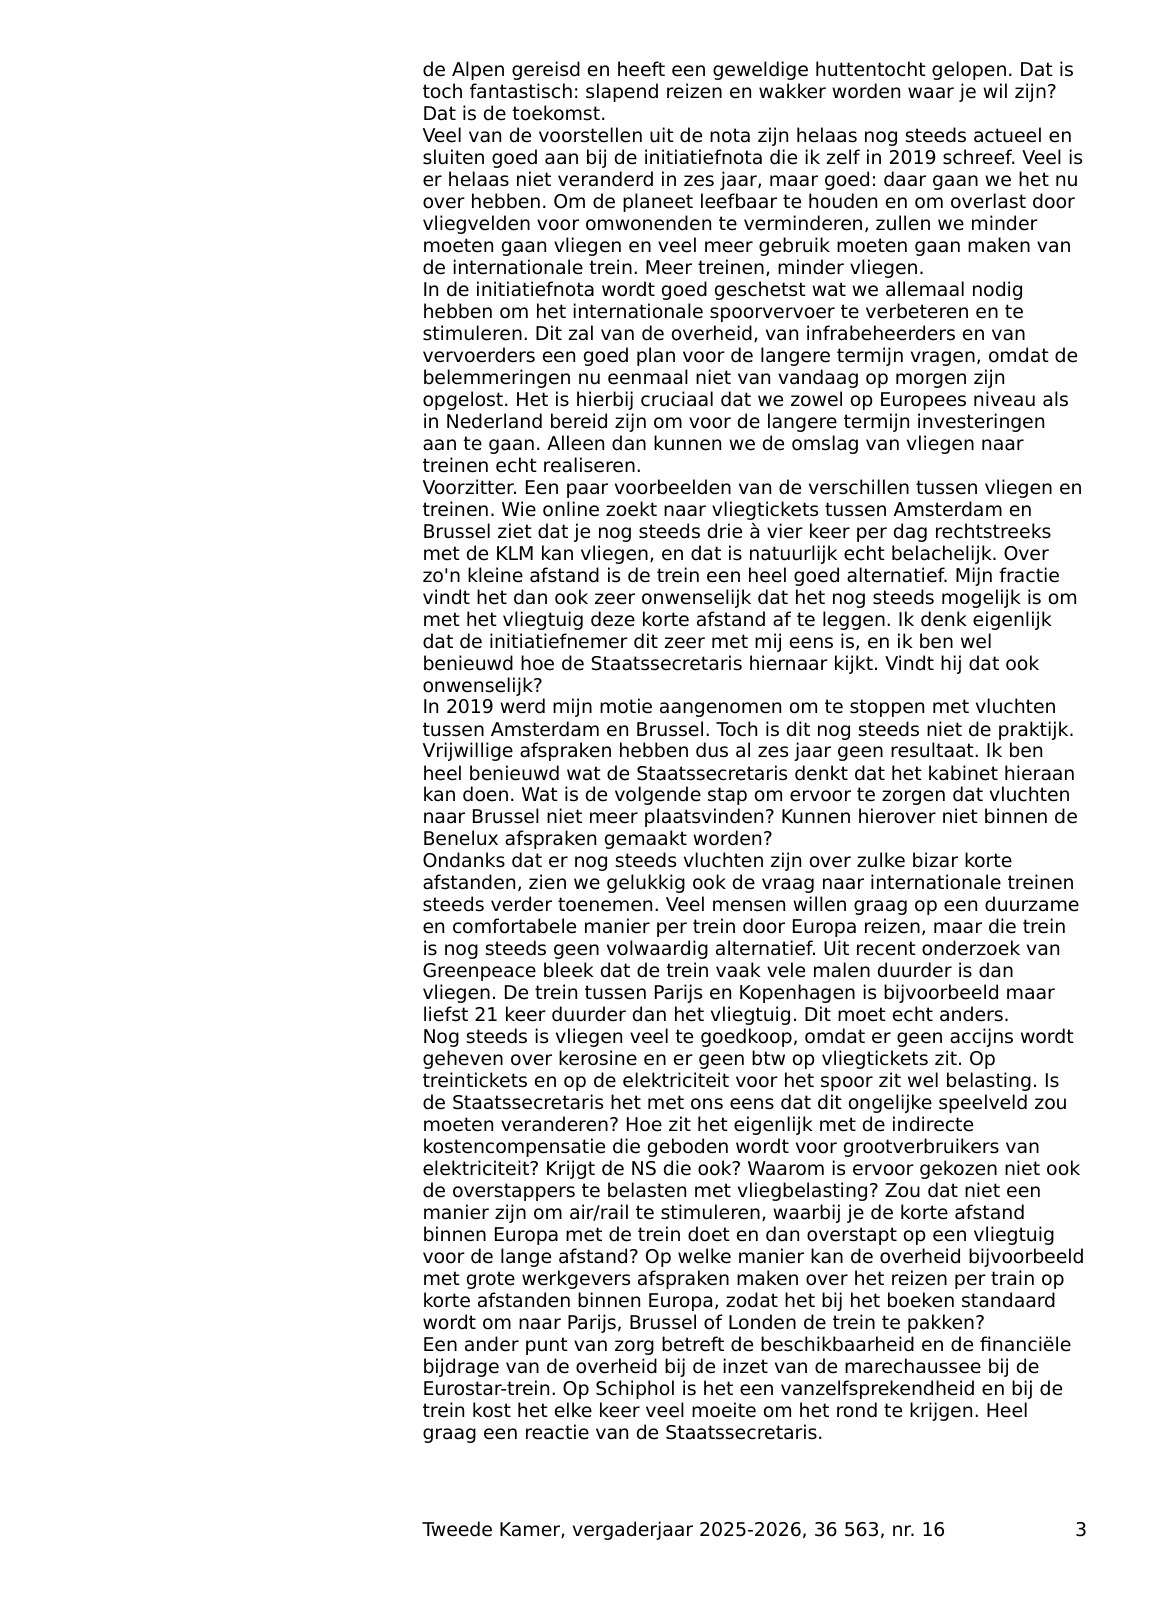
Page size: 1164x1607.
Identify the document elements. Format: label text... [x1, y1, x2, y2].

text Veel van de voorstellen uit de nota zijn helaas nog steeds actueel en sluiten goed aan bij de initiatiefnota die ik zelf in 2019 schreef. Veel is er helaas niet veranderd in zes jaar, maar goed: daar gaan we het nu over hebben. Om de planeet leefbaar te houden en om overlast door vliegvelden voor omwonenden te verminderen, zullen we minder moeten gaan vliegen en veel meer gebruik moeten gaan maken van de internationale trein. Meer treinen, minder vliegen. [422, 125, 1087, 279]
text In de initiatiefnota wordt goed geschetst wat we allemaal nodig hebben om het internationale spoorvervoer te verbeteren en te stimuleren. Dit zal van de overheid, van infrabeheerders en van vervoerders een goed plan voor de langere termijn vragen, omdat de belemmeringen nu eenmaal niet van vandaag op morgen zijn opgelost. Het is hierbij cruciaal dat we zowel op Europees niveau als in Nederland bereid zijn om voor de langere termijn investeringen aan te gaan. Alleen dan kunnen we de omslag van vliegen naar treinen echt realiseren. [422, 279, 1087, 477]
text In 2019 werd mijn motie aangenomen om te stoppen met vluchten tussen Amsterdam en Brussel. Toch is dit nog steeds niet de praktijk. Vrijwillige afspraken hebben dus al zes jaar geen resultaat. Ik ben heel benieuwd wat de Staatssecretaris denkt dat het kabinet hieraan kan doen. Wat is de volgende stap om ervoor te zorgen dat vluchten naar Brussel niet meer plaatsvinden? Kunnen hierover niet binnen de Benelux afspraken gemaakt worden? [422, 696, 1087, 850]
text Een ander punt van zorg betreft de beschikbaarheid en de financiële bijdrage van de overheid bij de inzet van de marechaussee bij de Eurostar-trein. Op Schiphol is het een vanzelfsprekendheid en bij de trein kost het elke keer veel moeite om het rond te krijgen. Heel graag een reactie van de Staatssecretaris. [422, 1334, 1087, 1444]
text Voorzitter. Een paar voorbeelden van de verschillen tussen vliegen en treinen. Wie online zoekt naar vliegtickets tussen Amsterdam en Brussel ziet dat je nog steeds drie à vier keer per dag rechtstreeks met de KLM kan vliegen, en dat is natuurlijk echt belachelijk. Over zo'n kleine afstand is de trein een heel goed alternatief. Mijn fractie vindt het dan ook zeer onwenselijk dat het nog steeds mogelijk is om met het vliegtuig deze korte afstand af te leggen. Ik denk eigenlijk dat de initiatiefnemer dit zeer met mij eens is, en ik ben wel benieuwd hoe de Staatssecretaris hiernaar kijkt. Vindt hij dat ook onwenselijk? [422, 477, 1087, 696]
text de Alpen gereisd en heeft een geweldige huttentocht gelopen. Dat is toch fantastisch: slapend reizen en wakker worden waar je wil zijn? Dat is de toekomst. [422, 59, 1087, 125]
text Nog steeds is vliegen veel te goedkoop, omdat er geen accijns wordt geheven over kerosine en er geen btw op vliegtickets zit. Op treintickets en op de elektriciteit voor het spoor zit wel belasting. Is de Staatssecretaris het met ons eens dat dit ongelijke speelveld zou moeten veranderen? Hoe zit het eigenlijk met de indirecte kostencompensatie die geboden wordt voor grootverbruikers van elektriciteit? Krijgt de NS die ook? Waarom is ervoor gekozen niet ook de overstappers te belasten met vliegbelasting? Zou dat niet een manier zijn om air/rail te stimuleren, waarbij je de korte afstand binnen Europa met de trein doet en dan overstapt op een vliegtuig voor de lange afstand? Op welke manier kan de overheid bijvoorbeeld met grote werkgevers afspraken maken over het reizen per train op korte afstanden binnen Europa, zodat het bij het boeken standaard wordt om naar Parijs, Brussel of Londen de trein te pakken? [422, 1026, 1087, 1334]
text Ondanks dat er nog steeds vluchten zijn over zulke bizar korte afstanden, zien we gelukkig ook de vraag naar internationale treinen steeds verder toenemen. Veel mensen willen graag op een duurzame en comfortabele manier per trein door Europa reizen, maar die trein is nog steeds geen volwaardig alternatief. Uit recent onderzoek van Greenpeace bleek dat de trein vaak vele malen duurder is dan vliegen. De trein tussen Parijs en Kopenhagen is bijvoorbeeld maar liefst 21 keer duurder dan het vliegtuig. Dit moet echt anders. [422, 850, 1087, 1026]
